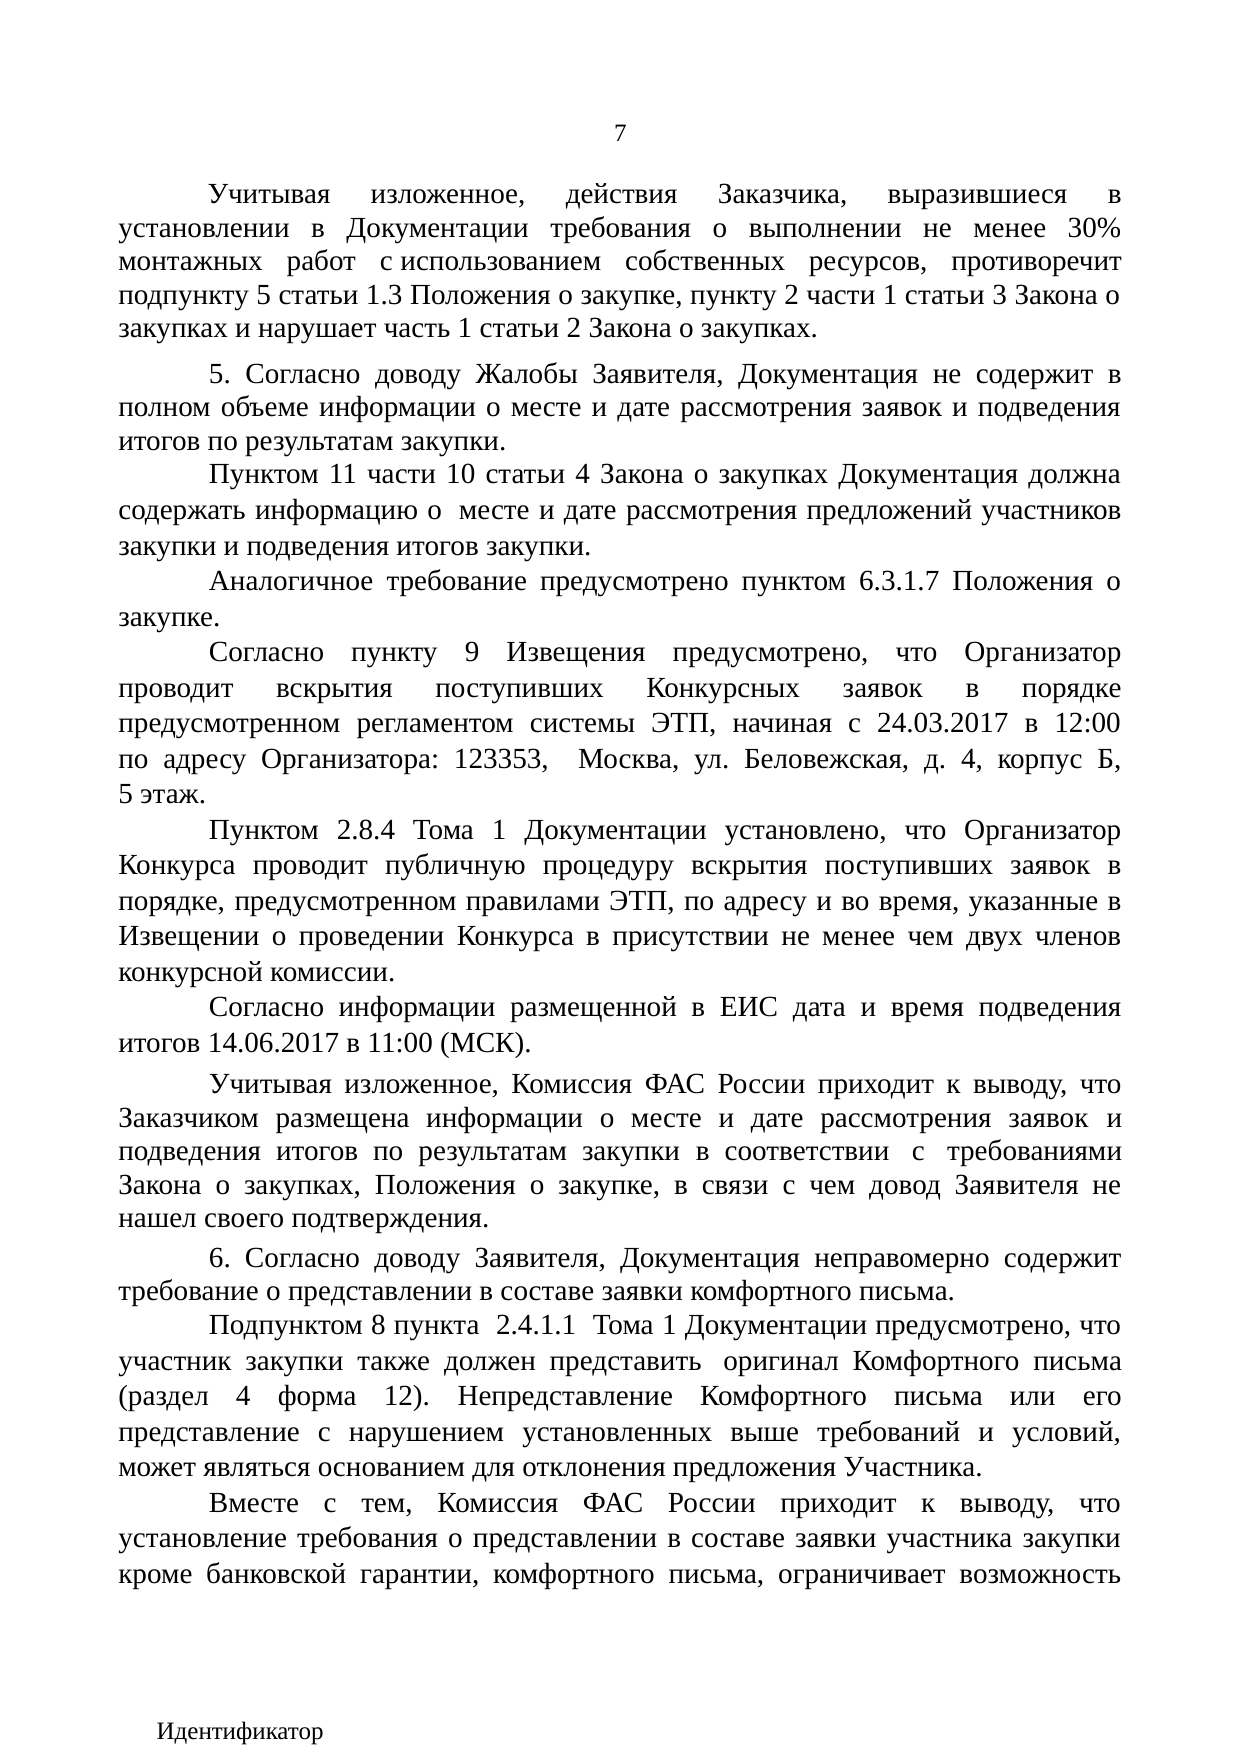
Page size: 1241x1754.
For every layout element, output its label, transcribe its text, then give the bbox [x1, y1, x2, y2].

text Согласно информации размещенной в ЕИС дата и время подведения итогов 14.06.2017 в 11:00 (МСК). [118, 989, 1122, 1058]
text Вместе с тем, Комиссия ФАС России приходит к выводу, что установление требования о представлении в составе заявки участника закупки кроме банковской гарантии, комфортного письма, ограничивает возможность [118, 1485, 1122, 1589]
text Пунктом 2.8.4 Тома 1 Документации установлено, что Организатор Конкурса проводит публичную процедуру вскрытия поступивших заявок в порядке, предусмотренном правилами ЭТП, по адресу и во время, указанные в Извещении о проведении Конкурса в присутствии не менее чем двух членов конкурсной комиссии. [118, 812, 1122, 987]
text Подпунктом 8 пункта 2.4.1.1 Тома 1 Документации предусмотрено, что участник закупки также должен представить оригинал Комфортного письма (раздел 4 форма 12). Непредставление Комфортного письма или его представление с нарушением установленных выше требований и условий, может являться основанием для отклонения предложения Участника. [118, 1307, 1122, 1483]
text 6. Согласно доводу Заявителя, Документация неправомерно содержит требование о представлении в составе заявки комфортного письма. [118, 1240, 1122, 1307]
text Пунктом 11 части 10 статьи 4 Закона о закупках Документация должна содержать информацию о месте и дате рассмотрения предложений участников закупки и подведения итогов закупки. [118, 457, 1122, 561]
text Учитывая изложенное, действия Заказчика, выразившиеся в установлении в Документации требования о выполнении не менее 30% монтажных работ c использованием собственных ресурсов, противоречит подпункту 5 статьи 1.3 Положения о закупке, пункту 2 части 1 статьи 3 Закона о закупках и нарушает часть 1 статьи 2 Закона о закупках. [118, 176, 1122, 344]
text 5. Согласно доводу Жалобы Заявителя, Документация не содержит в полном объеме информации о месте и дате рассмотрения заявок и подведения итогов по результатам закупки. [118, 356, 1122, 457]
text Аналогичное требование предусмотрено пунктом 6.3.1.7 Положения о закупке. [118, 563, 1122, 632]
text Согласно пункту 9 Извещения предусмотрено, что Организатор проводит вскрытия поступивших Конкурсных заявок в порядке предусмотренном регламентом системы ЭТП, начиная с 24.03.2017 в 12:00 по адресу Организатора: 123353, Москва, ул. Беловежская, д. 4, корпус Б, 5 этаж. [118, 634, 1122, 810]
text Учитывая изложенное, Комиссия ФАС России приходит к выводу, что Заказчиком размещена информации о месте и дате рассмотрения заявок и подведения итогов по результатам закупки в соответствии с требованиями Закона о закупках, Положения о закупке, в связи с чем довод Заявителя не нашел своего подтверждения. [118, 1066, 1122, 1234]
